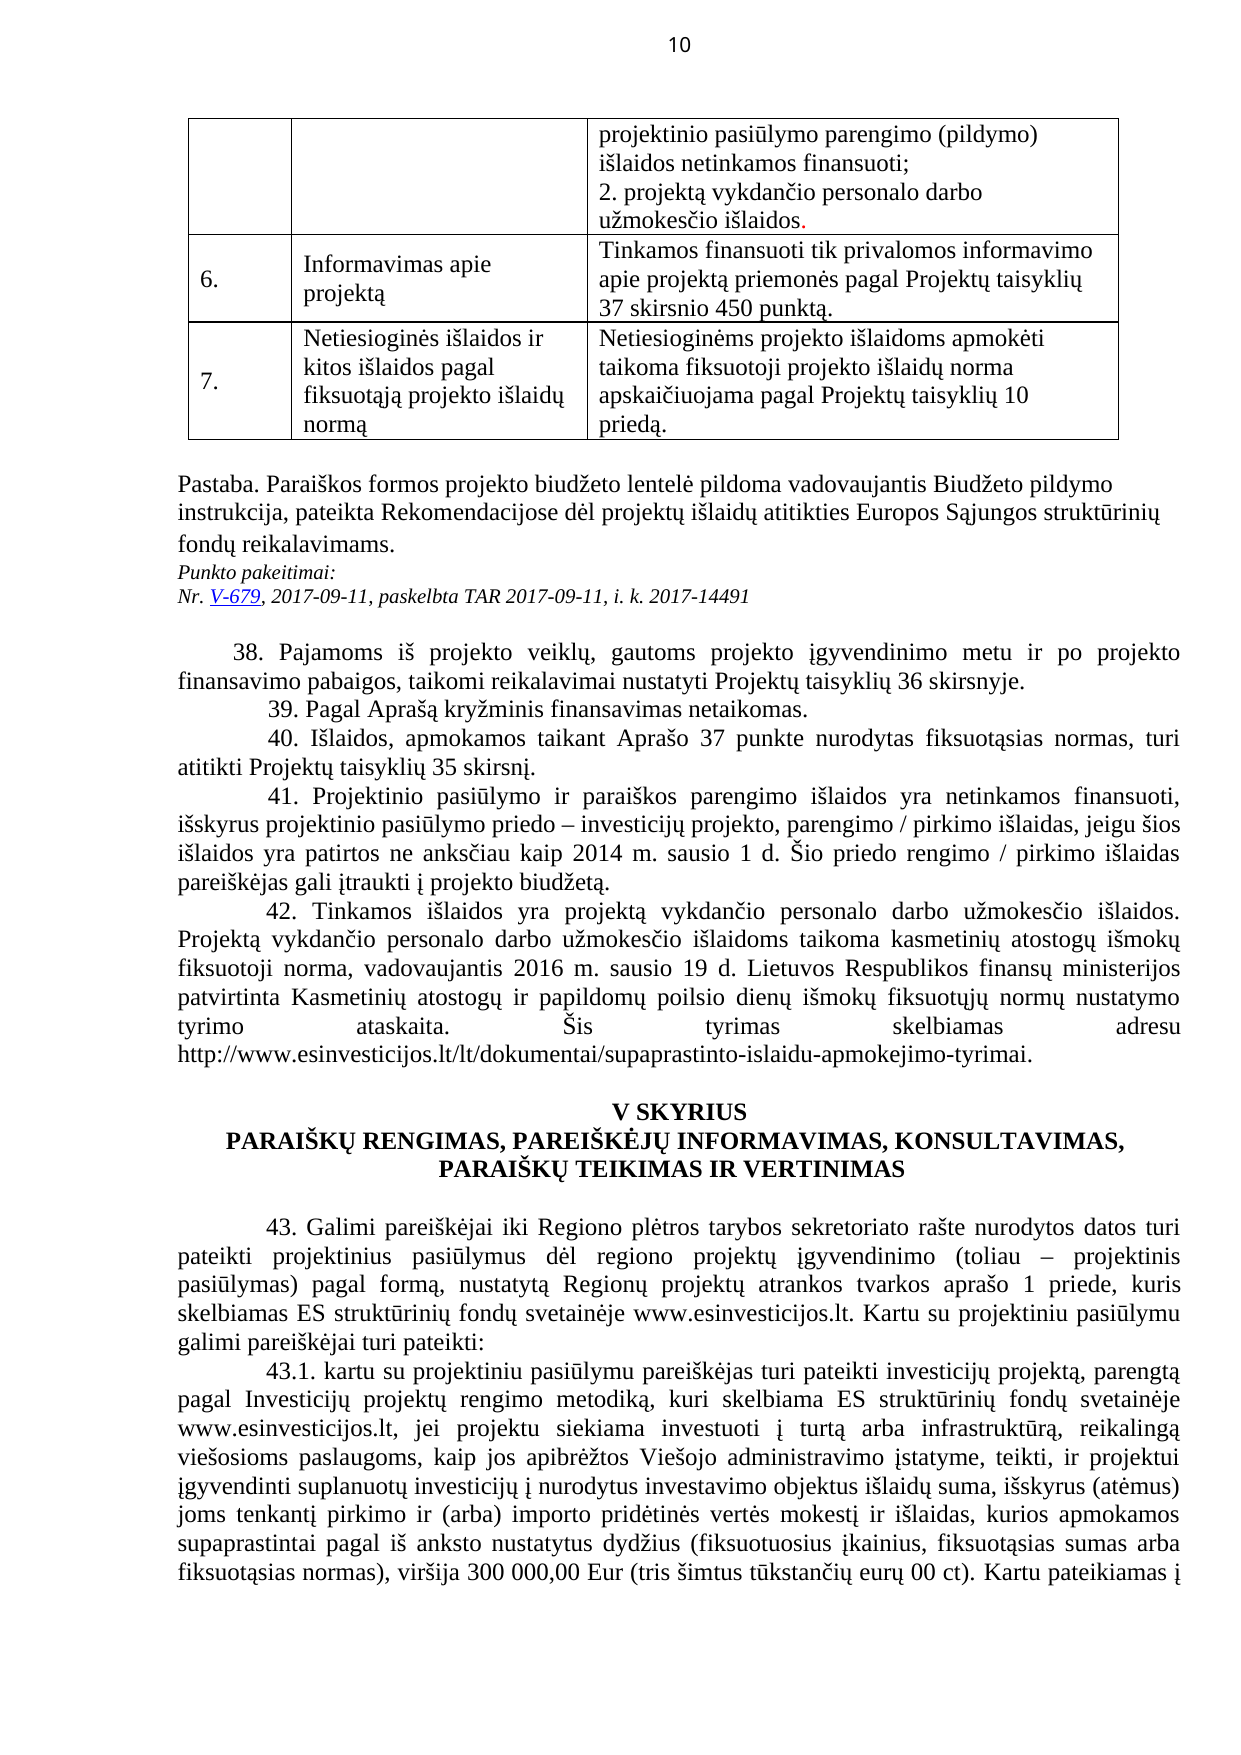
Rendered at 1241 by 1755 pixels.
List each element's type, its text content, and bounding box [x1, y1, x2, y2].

text Nr. V-679, 2017-09-11, paskelbta TAR 2017-09-11, i. k. 2017-14491 [177, 584, 1181, 608]
text 40. Išlaidos, apmokamos taikant Aprašo 37 punkte nurodytas fiksuotąsias normas, turi atitikti Projektų taisyklių 35 skirsnį. [177, 723, 1181, 781]
table_cell [189, 119, 291, 234]
text V SKYRIUS [177, 1097, 1181, 1126]
text 43.1. kartu su projektiniu pasiūlymu pareiškėjas turi pateikti investicijų projektą, parengtą pagal Investicijų projektų rengimo metodiką, kuri skelbiama ES struktūrinių fondų svetainėje www.esinvesticijos.lt, jei projektu siekiama investuoti į turtą arba infrastruktūrą, reikalingą viešosioms paslaugoms, kaip jos apibrėžtos Viešojo administravimo įstatyme, teikti, ir projektui įgyvendinti suplanuotų investicijų į nurodytus investavimo objektus išlaidų suma, išskyrus (atėmus) joms tenkantį pirkimo ir (arba) importo pridėtinės vertės mokestį ir išlaidas, kurios apmokamos supaprastintai pagal iš anksto nustatytus dydžius (fiksuotuosius įkainius, fiksuotąsias sumas arba fiksuotąsias normas), viršija 300 000,00 Eur (tris šimtus tūkstančių eurų 00 ct). Kartu pateikiamas į [177, 1356, 1181, 1586]
table_cell 6. [189, 235, 291, 321]
table_cell Netiesioginės išlaidos ir kitos išlaidos pagal fiksuotąją projekto išlaidų normą [292, 323, 587, 439]
text 41. Projektinio pasiūlymo ir paraiškos parengimo išlaidos yra netinkamos finansuoti, išskyrus projektinio pasiūlymo priedo – investicijų projekto, parengimo / pirkimo išlaidas, jeigu šios išlaidos yra patirtos ne anksčiau kaip 2014 m. sausio 1 d. Šio priedo rengimo / pirkimo išlaidas pareiškėjas gali įtraukti į projekto biudžetą. [177, 781, 1181, 896]
table_cell projektinio pasiūlymo parengimo (pildymo) išlaidos netinkamos finansuoti; 2. projektą vykdančio personalo darbo užmokesčio išlaidos. [588, 119, 1118, 234]
text Punkto pakeitimai: [177, 560, 1181, 584]
text Pastaba. Paraiškos formos projekto biudžeto lentelė pildoma vadovaujantis Biudžeto pildymo instrukcija, pateikta Rekomendacijose dėl projektų išlaidų atitikties Europos Sąjungos struktūrinių fondų reikalavimams. [177, 469, 1181, 560]
table_cell Informavimas apie projektą [292, 235, 587, 321]
text 39. Pagal Aprašą kryžminis finansavimas netaikomas. [177, 694, 1181, 723]
table_cell [292, 119, 587, 234]
text 43. Galimi pareiškėjai iki Regiono plėtros tarybos sekretoriato rašte nurodytos datos turi pateikti projektinius pasiūlymus dėl regiono projektų įgyvendinimo (toliau – projektinis pasiūlymas) pagal formą, nustatytą Regionų projektų atrankos tvarkos aprašo 1 priede, kuris skelbiamas ES struktūrinių fondų svetainėje www.esinvesticijos.lt. Kartu su projektiniu pasiūlymu galimi pareiškėjai turi pateikti: [177, 1212, 1181, 1356]
text PARAIŠKŲ RENGIMAS, PAREIŠKĖJŲ INFORMAVIMAS, KONSULTAVIMAS, PARAIŠKŲ TEIKIMAS IR VERTINIMAS [177, 1126, 1167, 1183]
table_cell 7. [189, 323, 291, 439]
text 42. Tinkamos išlaidos yra projektą vykdančio personalo darbo užmokesčio išlaidos. Projektą vykdančio personalo darbo užmokesčio išlaidoms taikoma kasmetinių atostogų išmokų fiksuotoji norma, vadovaujantis 2016 m. sausio 19 d. Lietuvos Respublikos finansų ministerijos patvirtinta Kasmetinių atostogų ir papildomų poilsio dienų išmokų fiksuotųjų normų nustatymo tyrimo ataskaita. Šis tyrimas skelbiamas adresu http://www.esinvesticijos.lt/lt/dokumentai/supaprastinto-islaidu-apmokejimo-tyrimai. [177, 896, 1181, 1068]
table_cell Netiesioginėms projekto išlaidoms apmokėti taikoma fiksuotoji projekto išlaidų norma apskaičiuojama pagal Projektų taisyklių 10 priedą. [588, 323, 1118, 439]
text 38. Pajamoms iš projekto veiklų, gautoms projekto įgyvendinimo metu ir po projekto finansavimo pabaigos, taikomi reikalavimai nustatyti Projektų taisyklių 36 skirsnyje. [177, 637, 1181, 694]
table_cell Tinkamos finansuoti tik privalomos informavimo apie projektą priemonės pagal Projektų taisyklių 37 skirsnio 450 punktą. [588, 235, 1118, 321]
